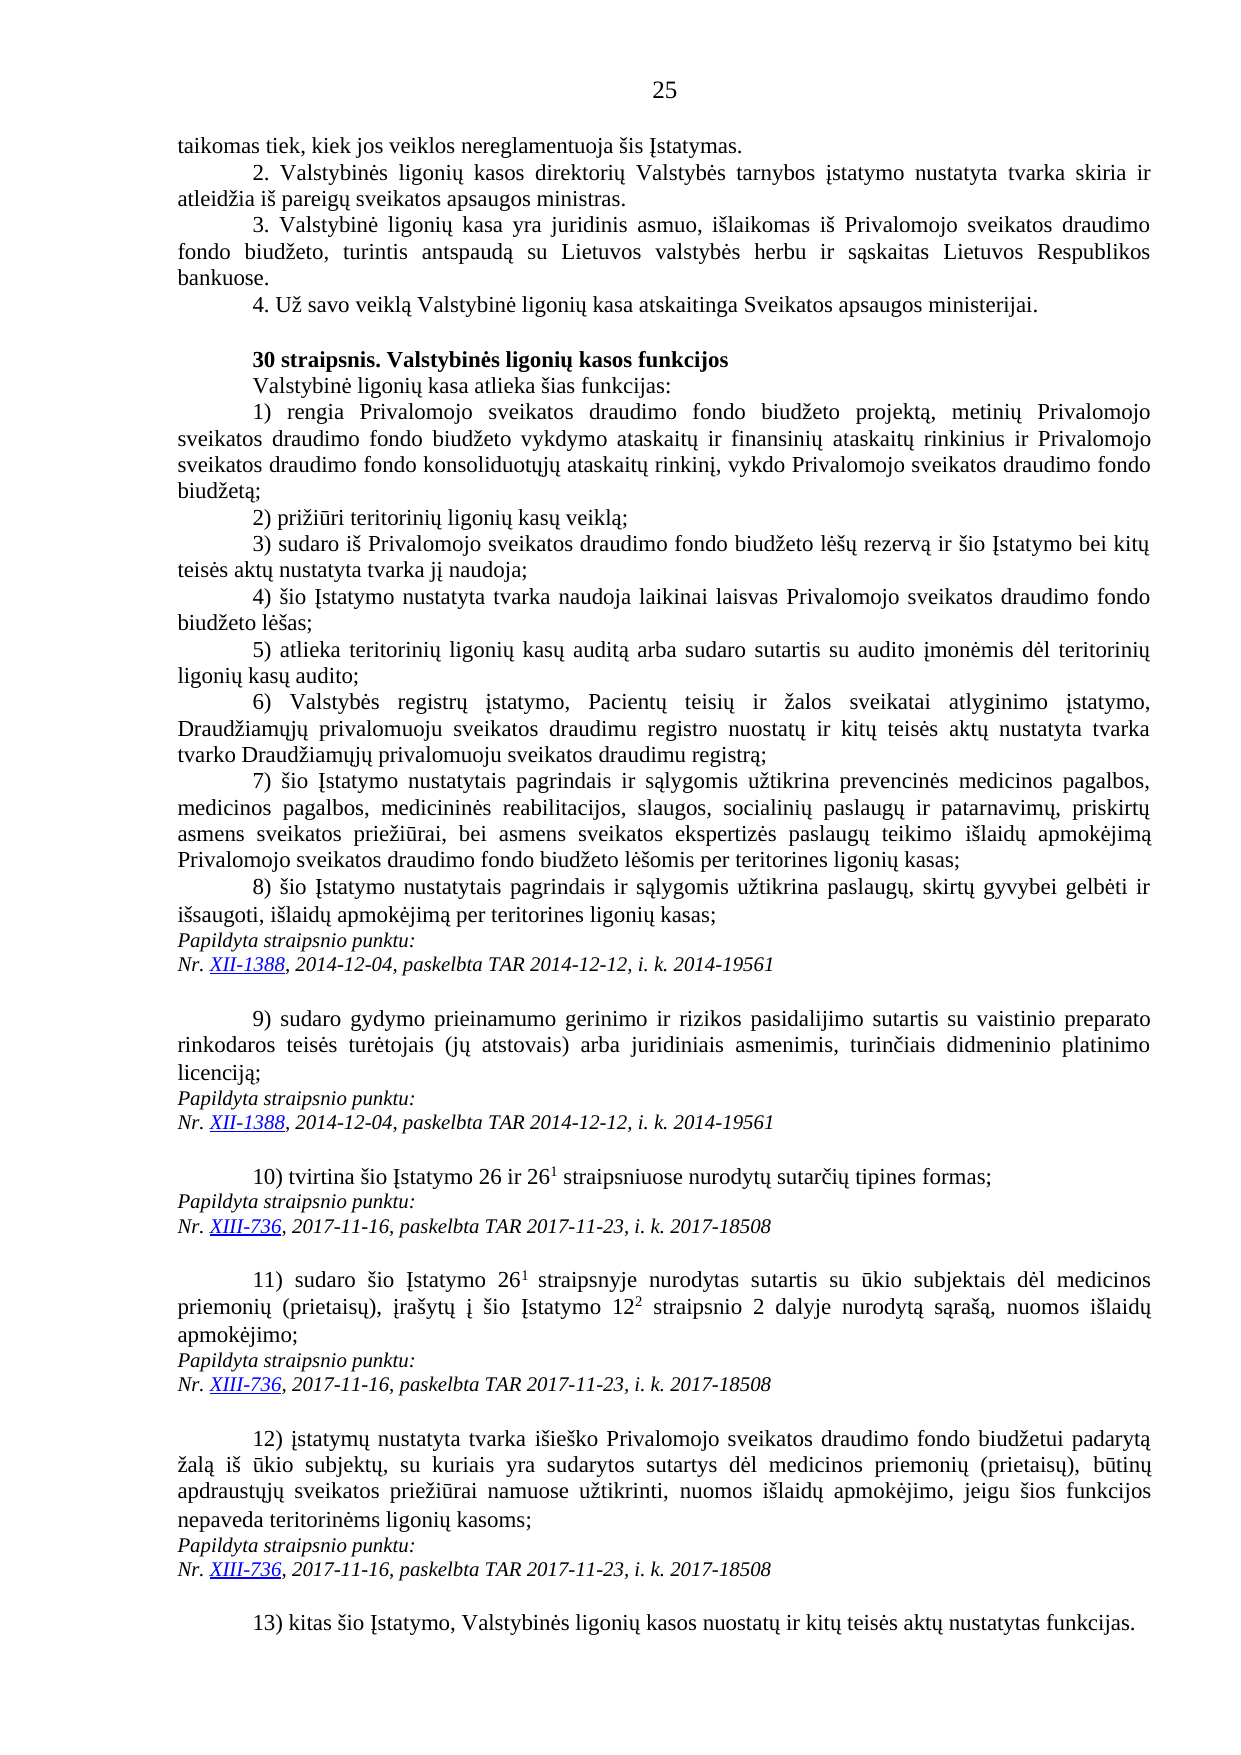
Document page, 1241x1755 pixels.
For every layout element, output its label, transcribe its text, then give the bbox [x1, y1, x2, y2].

text Papildyta straipsnio punktu: [177, 1086, 1152, 1110]
text Nr. XIII-736, 2017-11-16, paskelbta TAR 2017-11-23, i. k. 2017-18508 [177, 1557, 1152, 1581]
text 12) įstatymų nustatyta tvarka išieško Privalomojo sveikatos draudimo fondo biudžetui padarytą žalą iš ūkio subjektų, su kuriais yra sudarytos sutartys dėl medicinos priemonių (prietaisų), būtinų apdraustųjų sveikatos priežiūrai namuose užtikrinti, nuomos išlaidų apmokėjimo, jeigu šios funkcijos nepaveda teritorinėms ligonių kasoms; [177, 1425, 1152, 1532]
text 6) Valstybės registrų įstatymo, Pacientų teisių ir žalos sveikatai atlyginimo įstatymo, Draudžiamųjų privalomuoju sveikatos draudimu registro nuostatų ir kitų teisės aktų nustatyta tvarka tvarko Draudžiamųjų privalomuoju sveikatos draudimu registrą; [177, 688, 1152, 767]
text Papildyta straipsnio punktu: [177, 1189, 1152, 1213]
text 3) sudaro iš Privalomojo sveikatos draudimo fondo biudžeto lėšų rezervą ir šio Įstatymo bei kitų teisės aktų nustatyta tvarka jį naudoja; [177, 530, 1152, 583]
text 2) prižiūri teritorinių ligonių kasų veiklą; [177, 504, 1152, 530]
text Nr. XIII-736, 2017-11-16, paskelbta TAR 2017-11-23, i. k. 2017-18508 [177, 1213, 1152, 1238]
text 5) atlieka teritorinių ligonių kasų auditą arba sudaro sutartis su audito įmonėmis dėl teritorinių ligonių kasų audito; [177, 636, 1152, 688]
text Valstybinė ligonių kasa atlieka šias funkcijas: [177, 372, 1152, 398]
text 11) sudaro šio Įstatymo 261 straipsnyje nurodytas sutartis su ūkio subjektais dėl medicinos priemonių (prietaisų), įrašytų į šio Įstatymo 122 straipsnio 2 dalyje nurodytą sąrašą, nuomos išlaidų apmokėjimo; [177, 1266, 1152, 1348]
text taikomas tiek, kiek jos veiklos nereglamentuoja šis Įstatymas. [177, 132, 1152, 159]
text Papildyta straipsnio punktu: [177, 1532, 1152, 1557]
text 8) šio Įstatymo nustatytais pagrindais ir sąlygomis užtikrina paslaugų, skirtų gyvybei gelbėti ir išsaugoti, išlaidų apmokėjimą per teritorines ligonių kasas; [177, 873, 1152, 928]
text Nr. XIII-736, 2017-11-16, paskelbta TAR 2017-11-23, i. k. 2017-18508 [177, 1372, 1152, 1396]
text Papildyta straipsnio punktu: [177, 928, 1152, 952]
text 4. Už savo veiklą Valstybinė ligonių kasa atskaitinga Sveikatos apsaugos ministerijai. [177, 291, 1152, 317]
text 30 straipsnis. Valstybinės ligonių kasos funkcijos [177, 346, 1152, 372]
text 10) tvirtina šio Įstatymo 26 ir 261 straipsniuose nurodytų sutarčių tipines formas; [177, 1163, 1152, 1189]
text Nr. XII-1388, 2014-12-04, paskelbta TAR 2014-12-12, i. k. 2014-19561 [177, 1110, 1152, 1134]
text 4) šio Įstatymo nustatyta tvarka naudoja laikinai laisvas Privalomojo sveikatos draudimo fondo biudžeto lėšas; [177, 583, 1152, 636]
text 2. Valstybinės ligonių kasos direktorių Valstybės tarnybos įstatymo nustatyta tvarka skiria ir atleidžia iš pareigų sveikatos apsaugos ministras. [177, 159, 1152, 212]
text 13) kitas šio Įstatymo, Valstybinės ligonių kasos nuostatų ir kitų teisės aktų nustatytas funkcijas. [177, 1609, 1152, 1636]
text 7) šio Įstatymo nustatytais pagrindais ir sąlygomis užtikrina prevencinės medicinos pagalbos, medicinos pagalbos, medicininės reabilitacijos, slaugos, socialinių paslaugų ir patarnavimų, priskirtų asmens sveikatos priežiūrai, bei asmens sveikatos ekspertizės paslaugų teikimo išlaidų apmokėjimą Privalomojo sveikatos draudimo fondo biudžeto lėšomis per teritorines ligonių kasas; [177, 767, 1152, 873]
text 9) sudaro gydymo prieinamumo gerinimo ir rizikos pasidalijimo sutartis su vaistinio preparato rinkodaros teisės turėtojais (jų atstovais) arba juridiniais asmenimis, turinčiais didmeninio platinimo licenciją; [177, 1005, 1152, 1086]
text 1) rengia Privalomojo sveikatos draudimo fondo biudžeto projektą, metinių Privalomojo sveikatos draudimo fondo biudžeto vykdymo ataskaitų ir finansinių ataskaitų rinkinius ir Privalomojo sveikatos draudimo fondo konsoliduotųjų ataskaitų rinkinį, vykdo Privalomojo sveikatos draudimo fondo biudžetą; [177, 398, 1152, 504]
text 3. Valstybinė ligonių kasa yra juridinis asmuo, išlaikomas iš Privalomojo sveikatos draudimo fondo biudžeto, turintis antspaudą su Lietuvos valstybės herbu ir sąskaitas Lietuvos Respublikos bankuose. [177, 212, 1152, 291]
text Nr. XII-1388, 2014-12-04, paskelbta TAR 2014-12-12, i. k. 2014-19561 [177, 952, 1152, 976]
text Papildyta straipsnio punktu: [177, 1348, 1152, 1372]
